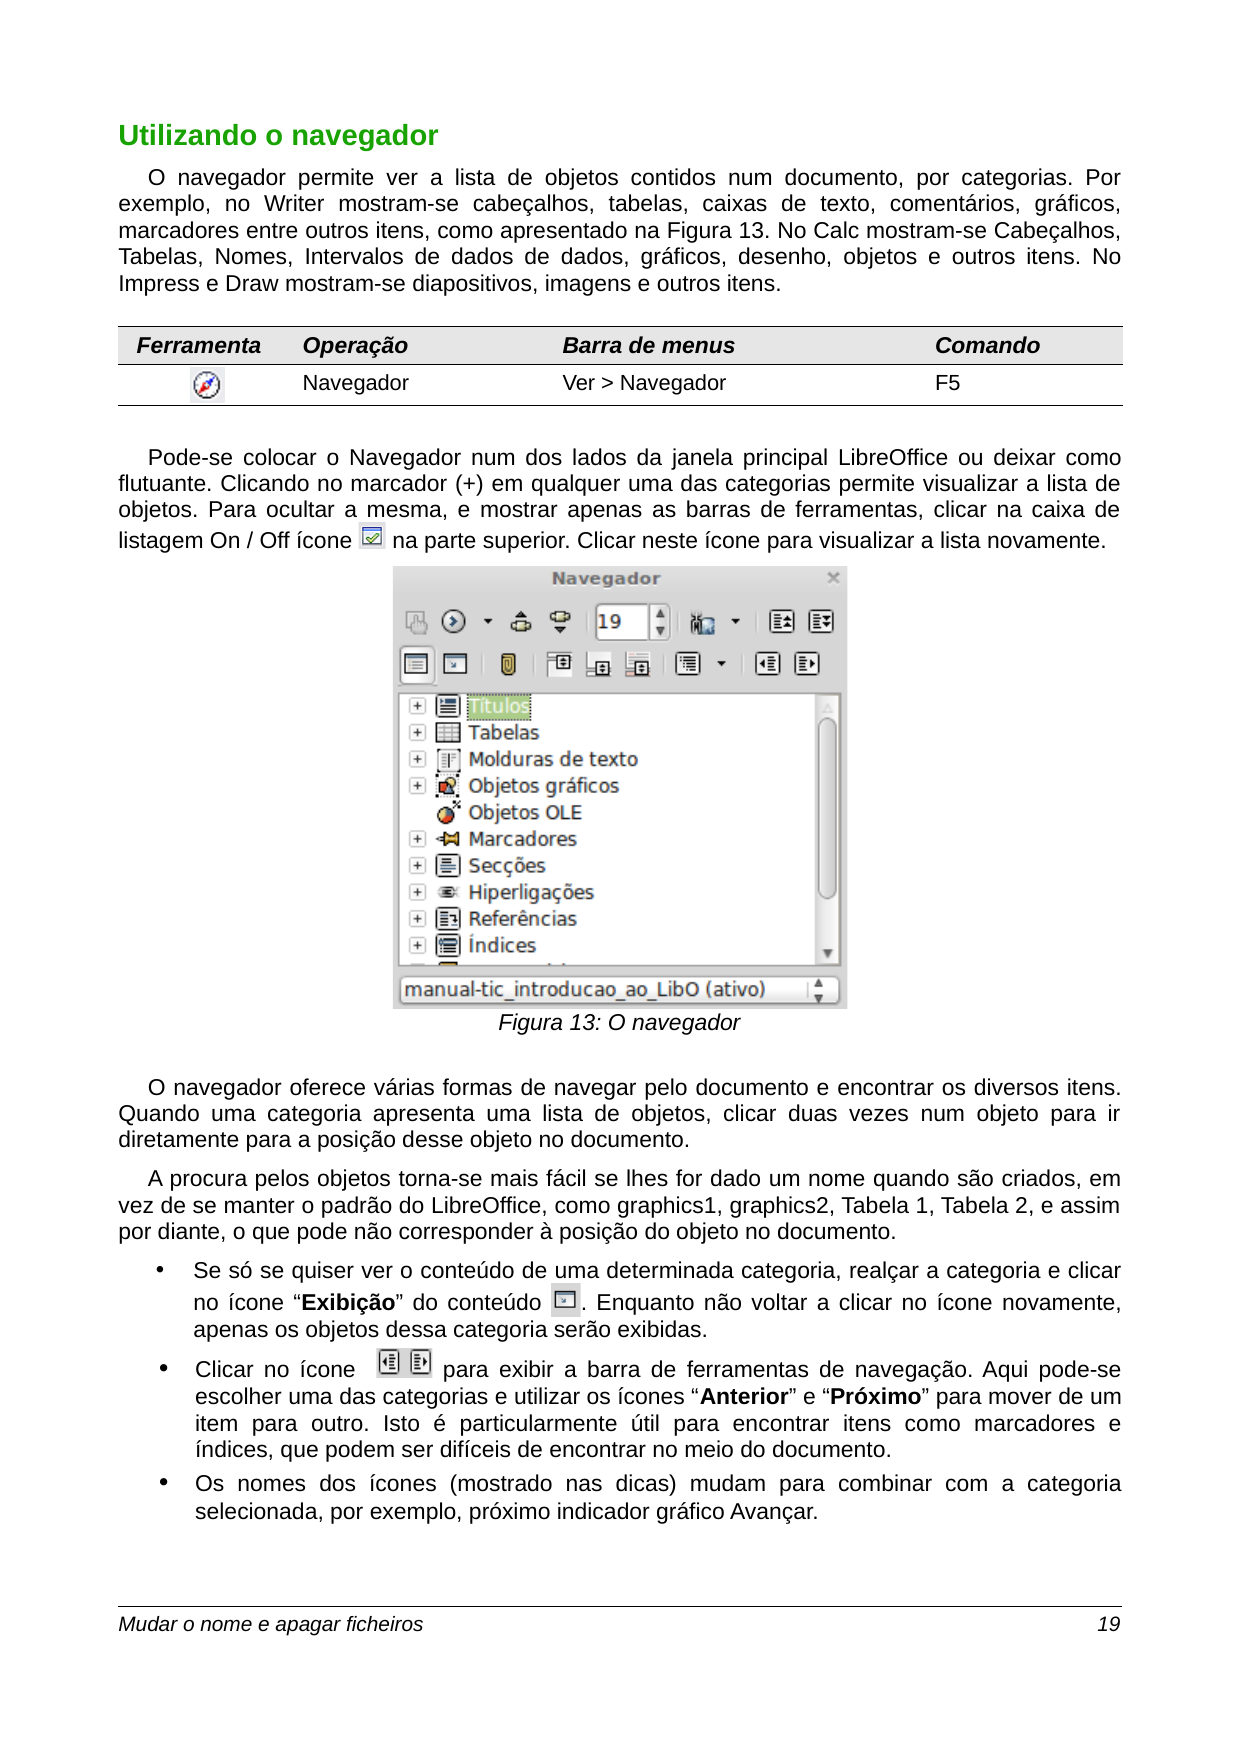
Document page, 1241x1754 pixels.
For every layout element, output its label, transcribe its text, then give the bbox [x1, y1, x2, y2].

picture [358, 522, 386, 549]
table_header Ferramenta [118, 327, 284, 364]
picture [189, 367, 225, 403]
picture [551, 1283, 581, 1317]
text Figura 13: O navegador [385, 566, 855, 1035]
text O navegador oferece várias formas de navegar pelo documento e encontrar os diversos itens. Quando uma categoria apresenta uma lista de objetos, clicar duas vezes num objeto para ir diretamente para a posição desse objeto no documento. [118, 1074, 1122, 1153]
table_cell Ver > Navegador [544, 365, 916, 405]
text O navegador permite ver a lista de objetos contidos num documento, por categorias. Por exemplo, no Writer mostram-se cabeçalhos, tabelas, caixas de texto, comentários, gráficos, marcadores entre outros itens, como apresentado na Figura 13. No Calc mostram-se Cabeçalhos, Tabelas, Nomes, Intervalos de dados de dados, gráficos, desenho, objetos e outros itens. No Impress e Draw mostram-se diapositivos, imagens e outros itens. [118, 164, 1122, 296]
list Clicar no ícone para exibir a barra de ferramentas de navegação. Aqui pode-se escolher uma das categorias e utilizar os ícones “Anterior” e “Próximo” para mover de um item para outro. Isto é particularmente útil para encontrar itens como marcadores e índices, que podem ser difíceis de encontrar no meio do documento. [156, 1349, 1122, 1462]
list Se só se quiser ver o conteúdo de uma determinada categoria, realçar a categoria e clicar no ícone “Exibição” do conteúdo . Enquanto não voltar a clicar no ícone novamente, apenas os objetos dessa categoria serão exibidas. [156, 1257, 1122, 1342]
subtitle Utilizando o navegador [118, 118, 1122, 152]
list Os nomes dos ícones (mostrado nas dicas) mudam para combinar com a categoria selecionada, por exemplo, próximo indicador gráfico Avançar. [156, 1468, 1122, 1524]
table_header Barra de menus [544, 327, 916, 364]
table_cell [118, 365, 284, 405]
text A procura pelos objetos torna-se mais fácil se lhes for dado um nome quando são criados, em vez de se manter o padrão do LibreOffice, como graphics1, graphics2, Tabela 1, Tabela 2, e assim por diante, o que pode não corresponder à posição do objeto no documento. [118, 1165, 1122, 1244]
table_cell Navegador [284, 365, 544, 405]
picture [392, 566, 848, 1009]
text Pode-se colocar o Navegador num dos lados da janela principal LibreOffice ou deixar como flutuante. Clicando no marcador (+) em qualquer uma das categorias permite visualizar a lista de objetos. Para ocultar a mesma, e mostrar apenas as barras de ferramentas, clicar na caixa de listagem On / Off ícone na parte superior. Clicar neste ícone para visualizar a lista novamente. [118, 444, 1122, 554]
table_header Operação [284, 327, 544, 364]
picture [376, 1348, 433, 1378]
table_header Comando [916, 327, 1123, 364]
table_cell F5 [916, 365, 1123, 405]
